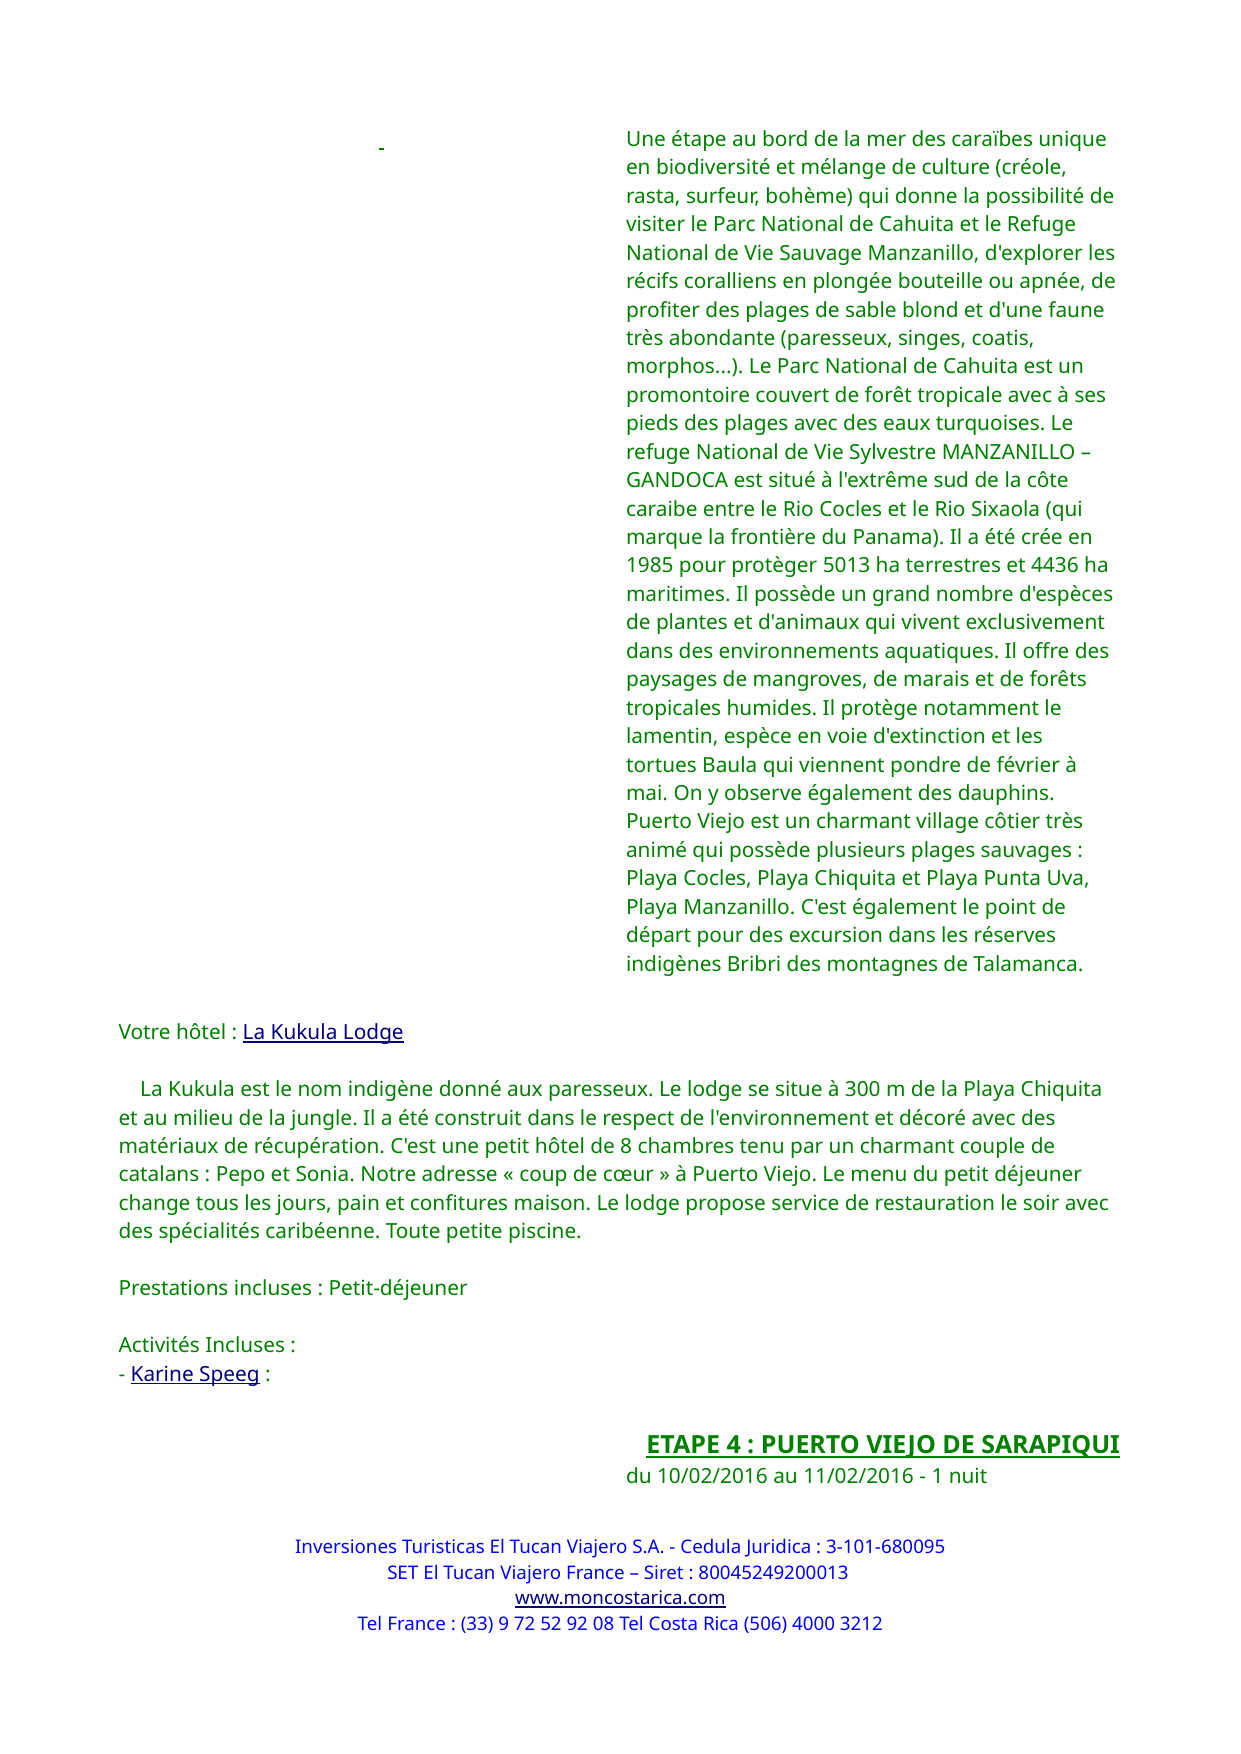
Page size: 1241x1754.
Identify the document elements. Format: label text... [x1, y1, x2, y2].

table_header [118, 118, 620, 983]
text - Karine Speeg : [118, 1359, 1122, 1387]
text Activités Incluses : [118, 1330, 1122, 1359]
table_header ETAPE 3 : PUERTO VIEJO DE TALAMANCA du 07/02/2016 au 10/02/2016 - 3 nuits Une étape au bord de la mer des caraïbes unique en biodiversité et mélange de culture (créole, rasta, surfeur, bohème) qui donne la possibilité de visiter le Parc National de Cahuita et le Refuge National de Vie Sauvage Manzanillo, d'explorer les récifs coralliens en plongée bouteille ou apnée, de profiter des plages de sable blond et d'une faune très abondante (paresseux, singes, coatis, morphos...). Le Parc National de Cahuita est un promontoire couvert de forêt tropicale avec à ses pieds des plages avec des eaux turquoises. Le refuge National de Vie Sylvestre MANZANILLO – GANDOCA est situé à l'extrême sud de la côte caraibe entre le Rio Cocles et le Rio Sixaola (qui marque la frontière du Panama). Il a été crée en 1985 pour protèger 5013 ha terrestres et 4436 ha maritimes. Il possède un grand nombre d'espèces de plantes et d'animaux qui vivent exclusivement dans des environnements aquatiques. Il offre des paysages de mangroves, de marais et de forêts tropicales humides. Il protège notamment le lamentin, espèce en voie d'extinction et les tortues Baula qui viennent pondre de février à mai. On y observe également des dauphins. Puerto Viejo est un charmant village côtier très animé qui possède plusieurs plages sauvages : Playa Cocles, Playa Chiquita et Playa Punta Uva, Playa Manzanillo. C'est également le point de départ pour des excursion dans les réserves indigènes Bribri des montagnes de Talamanca. [620, 118, 1122, 983]
text La Kukula est le nom indigène donné aux paresseux. Le lodge se situe à 300 m de la Playa Chiquita et au milieu de la jungle. Il a été construit dans le respect de l'environnement et décoré avec des matériaux de récupération. C'est une petit hôtel de 8 chambres tenu par un charmant couple de catalans : Pepo et Sonia. Notre adresse « coup de cœur » à Puerto Viejo. Le menu du petit déjeuner change tous les jours, pain et confitures maison. Le lodge propose service de restauration le soir avec des spécialités caribéenne. Toute petite piscine. [118, 1074, 1122, 1245]
table_header [118, 1421, 620, 1495]
text Votre hôtel : La Kukula Lodge [118, 1017, 1122, 1045]
table_header ETAPE 4 : PUERTO VIEJO DE SARAPIQUI du 10/02/2016 au 11/02/2016 - 1 nuit [620, 1421, 1122, 1495]
text Prestations incluses : Petit-déjeuner [118, 1273, 1122, 1302]
